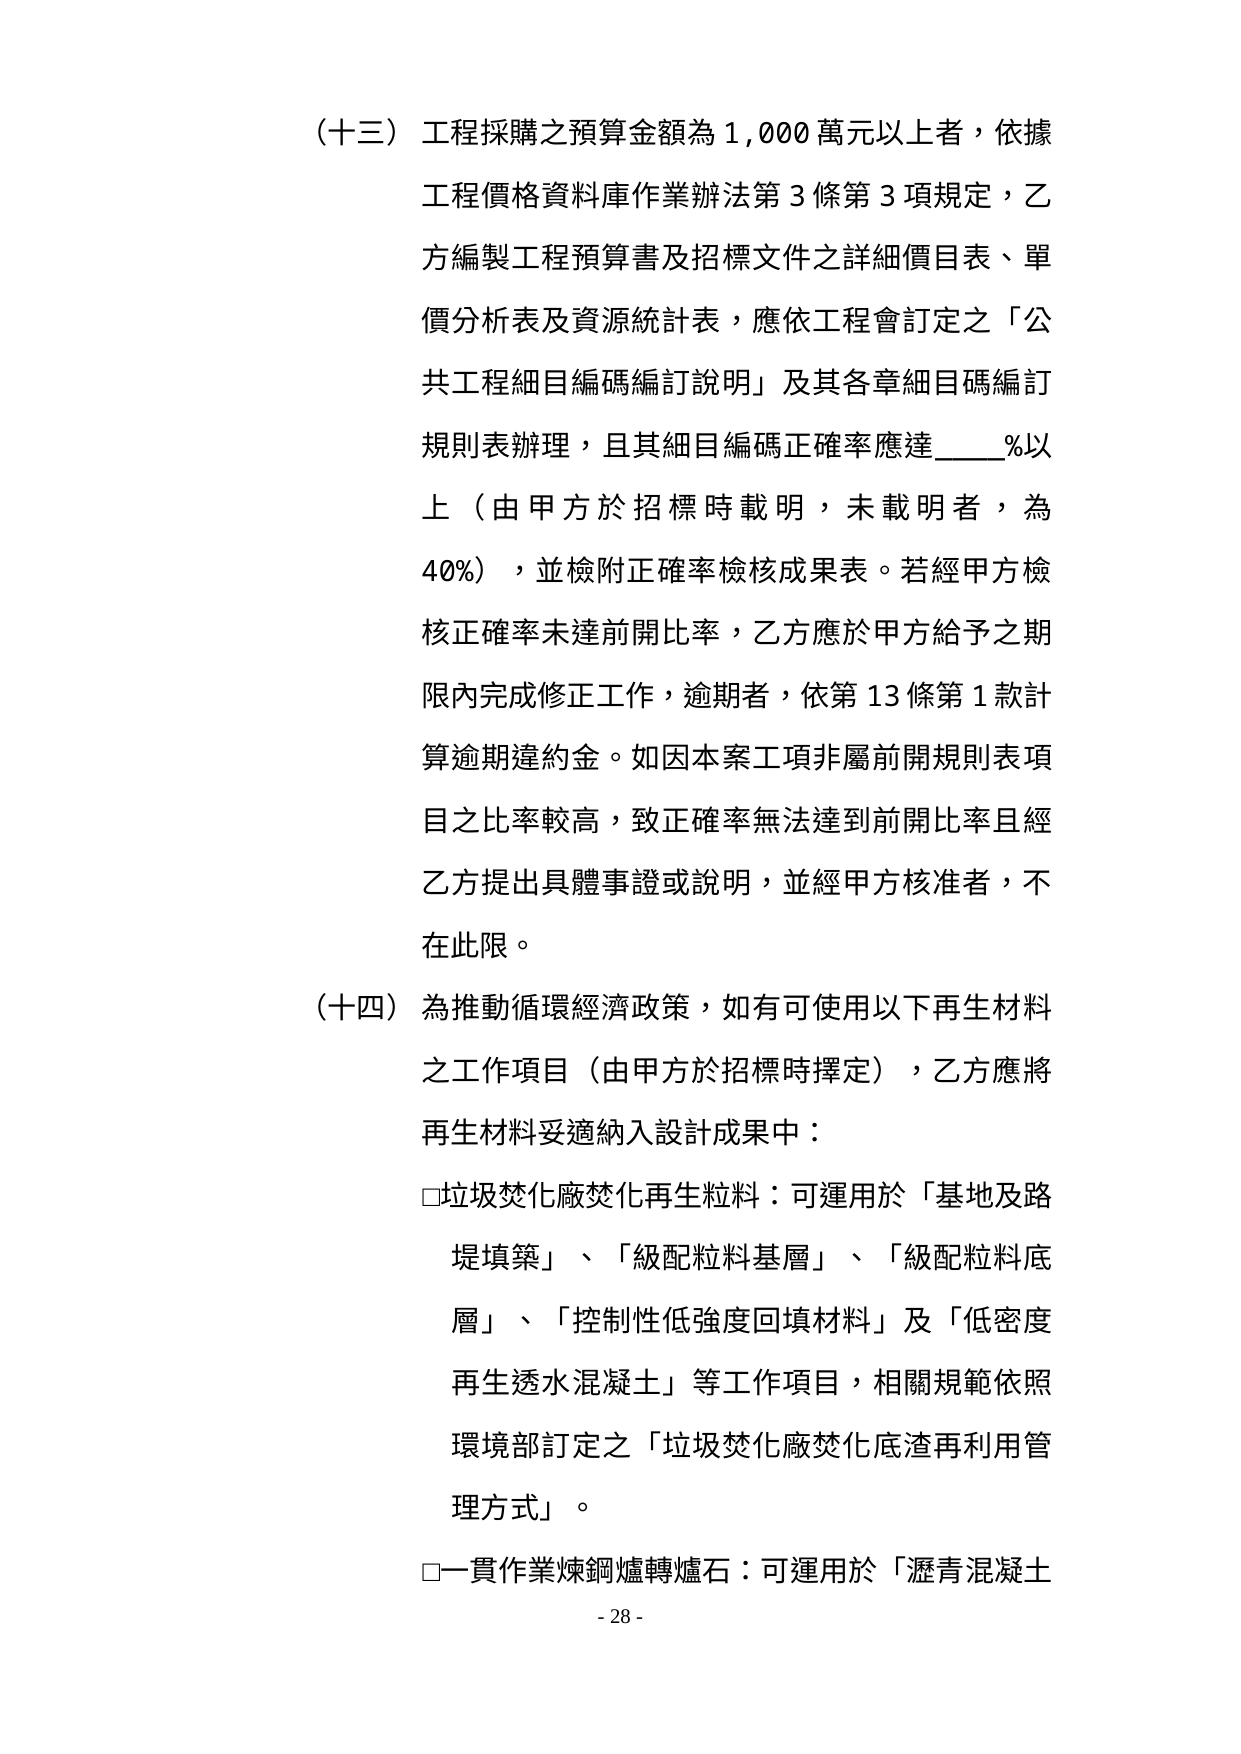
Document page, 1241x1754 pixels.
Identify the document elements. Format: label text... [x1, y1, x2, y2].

text □垃圾焚化廠焚化再生粒料：可運用於「基地及路堤填築」、「級配粒料基層」、「級配粒料底層」、「控制性低強度回填材料」及「低密度再生透水混凝土」等工作項目，相關規範依照環境部訂定之「垃圾焚化廠焚化底渣再利用管理方式」。 [422, 1152, 1053, 1527]
text □一貫作業煉鋼爐轉爐石：可運用於「瀝青混凝土 [422, 1527, 1053, 1589]
list 為推動循環經濟政策，如有可使用以下再生材料之工作項目（由甲方於招標時擇定），乙方應將再生材料妥適納入設計成果中： [298, 964, 1053, 1152]
list 工程採購之預算金額為1,000萬元以上者，依據工程價格資料庫作業辦法第3條第3項規定，乙方編製工程預算書及招標文件之詳細價目表、單價分析表及資源統計表，應依工程會訂定之「公共工程細目編碼編訂說明」及其各章細目碼編訂規則表辦理，且其細目編碼正確率應達____%以上（由甲方於招標時載明，未載明者，為40%），並檢附正確率檢核成果表。若經甲方檢核正確率未達前開比率，乙方應於甲方給予之期限內完成修正工作，逾期者，依第13條第1款計算逾期違約金。如因本案工項非屬前開規則表項目之比率較高，致正確率無法達到前開比率且經乙方提出具體事證或說明，並經甲方核准者，不在此限。 [298, 89, 1053, 964]
